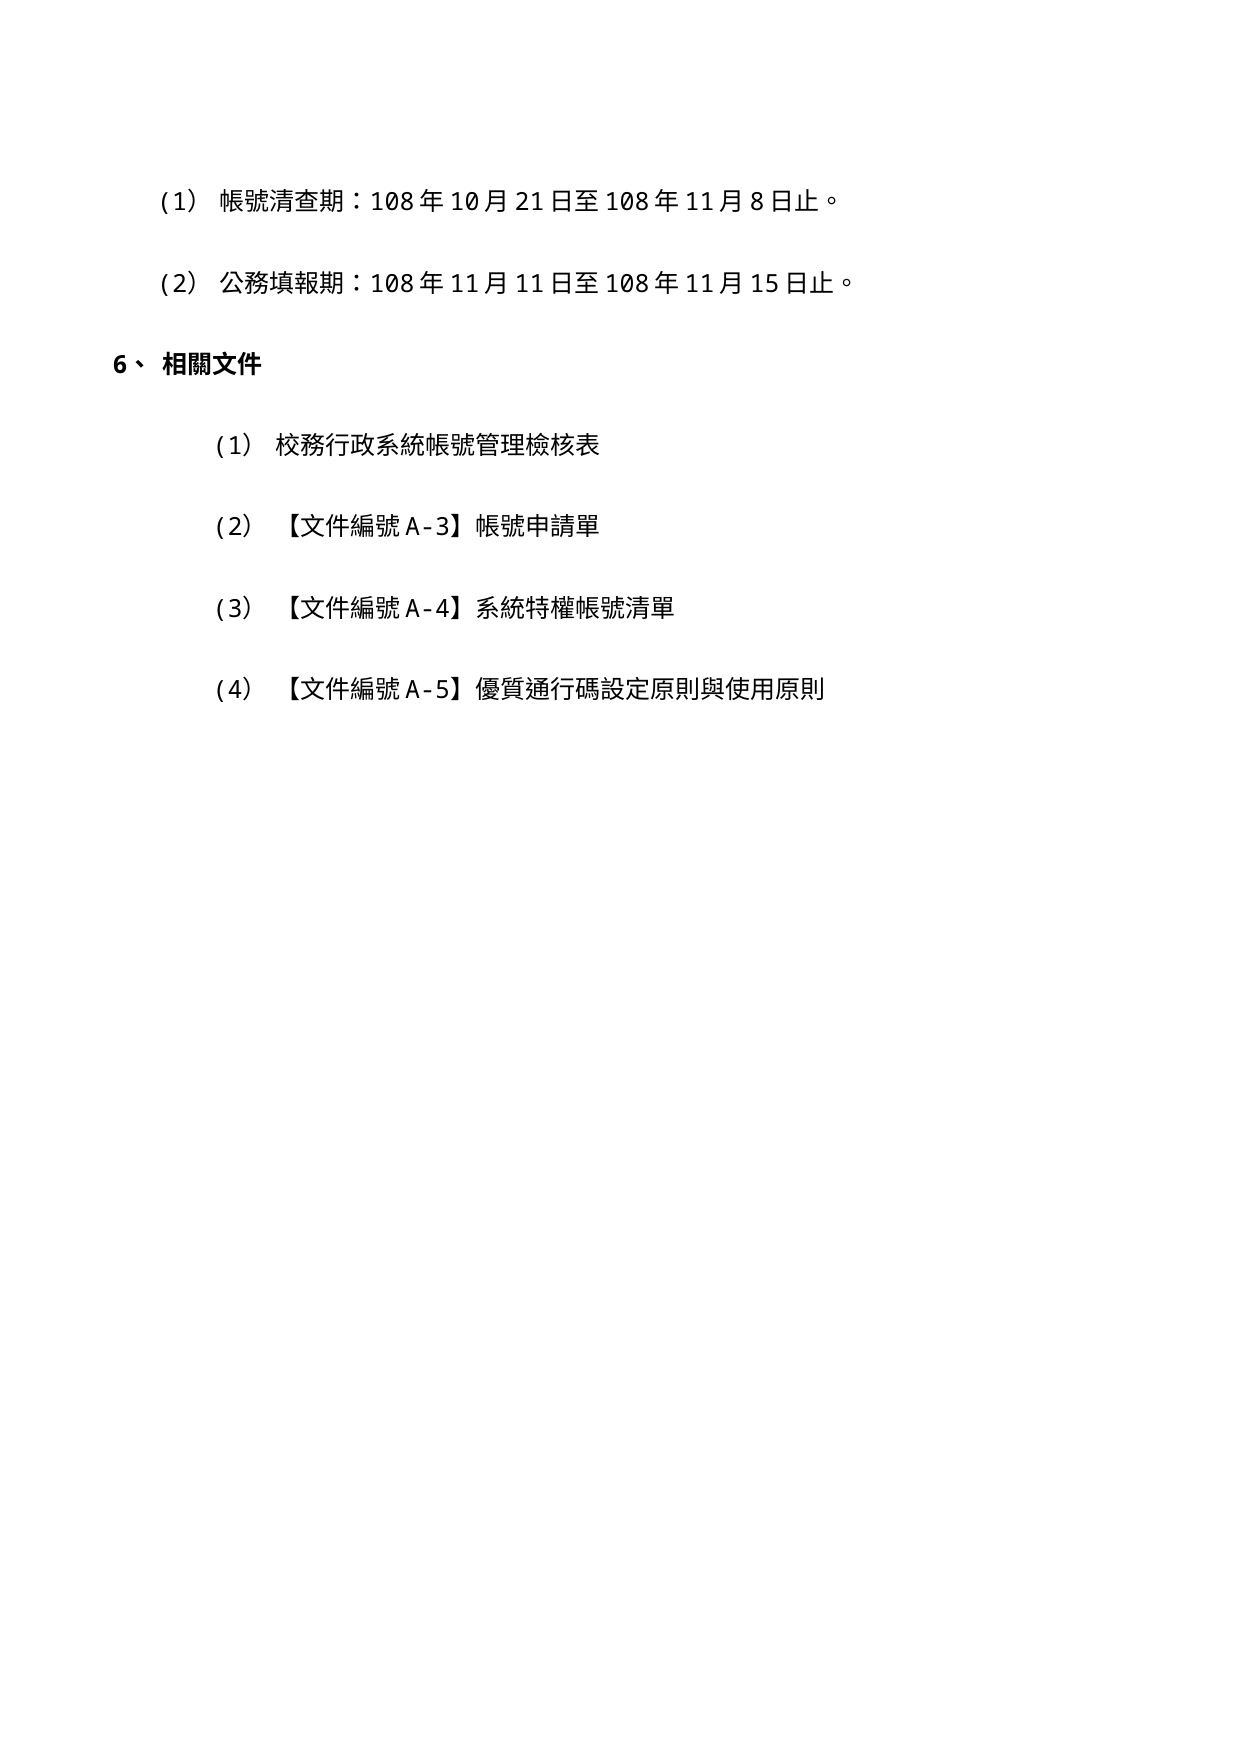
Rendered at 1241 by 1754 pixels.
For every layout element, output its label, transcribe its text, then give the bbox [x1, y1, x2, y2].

list 【文件編號A-3】帳號申請單 [212, 483, 1128, 546]
list 相關文件 [112, 321, 1128, 383]
list 校務行政系統帳號管理檢核表 [212, 402, 1128, 464]
list 【文件編號A-5】優質通行碼設定原則與使用原則 [212, 646, 1128, 708]
list 公務填報期：108年11月11日至108年11月15日止。 [157, 239, 1128, 302]
list 【文件編號A-4】系統特權帳號清單 [212, 564, 1128, 627]
list 帳號清查期：108年10月21日至108年11月8日止。 [157, 158, 1128, 221]
